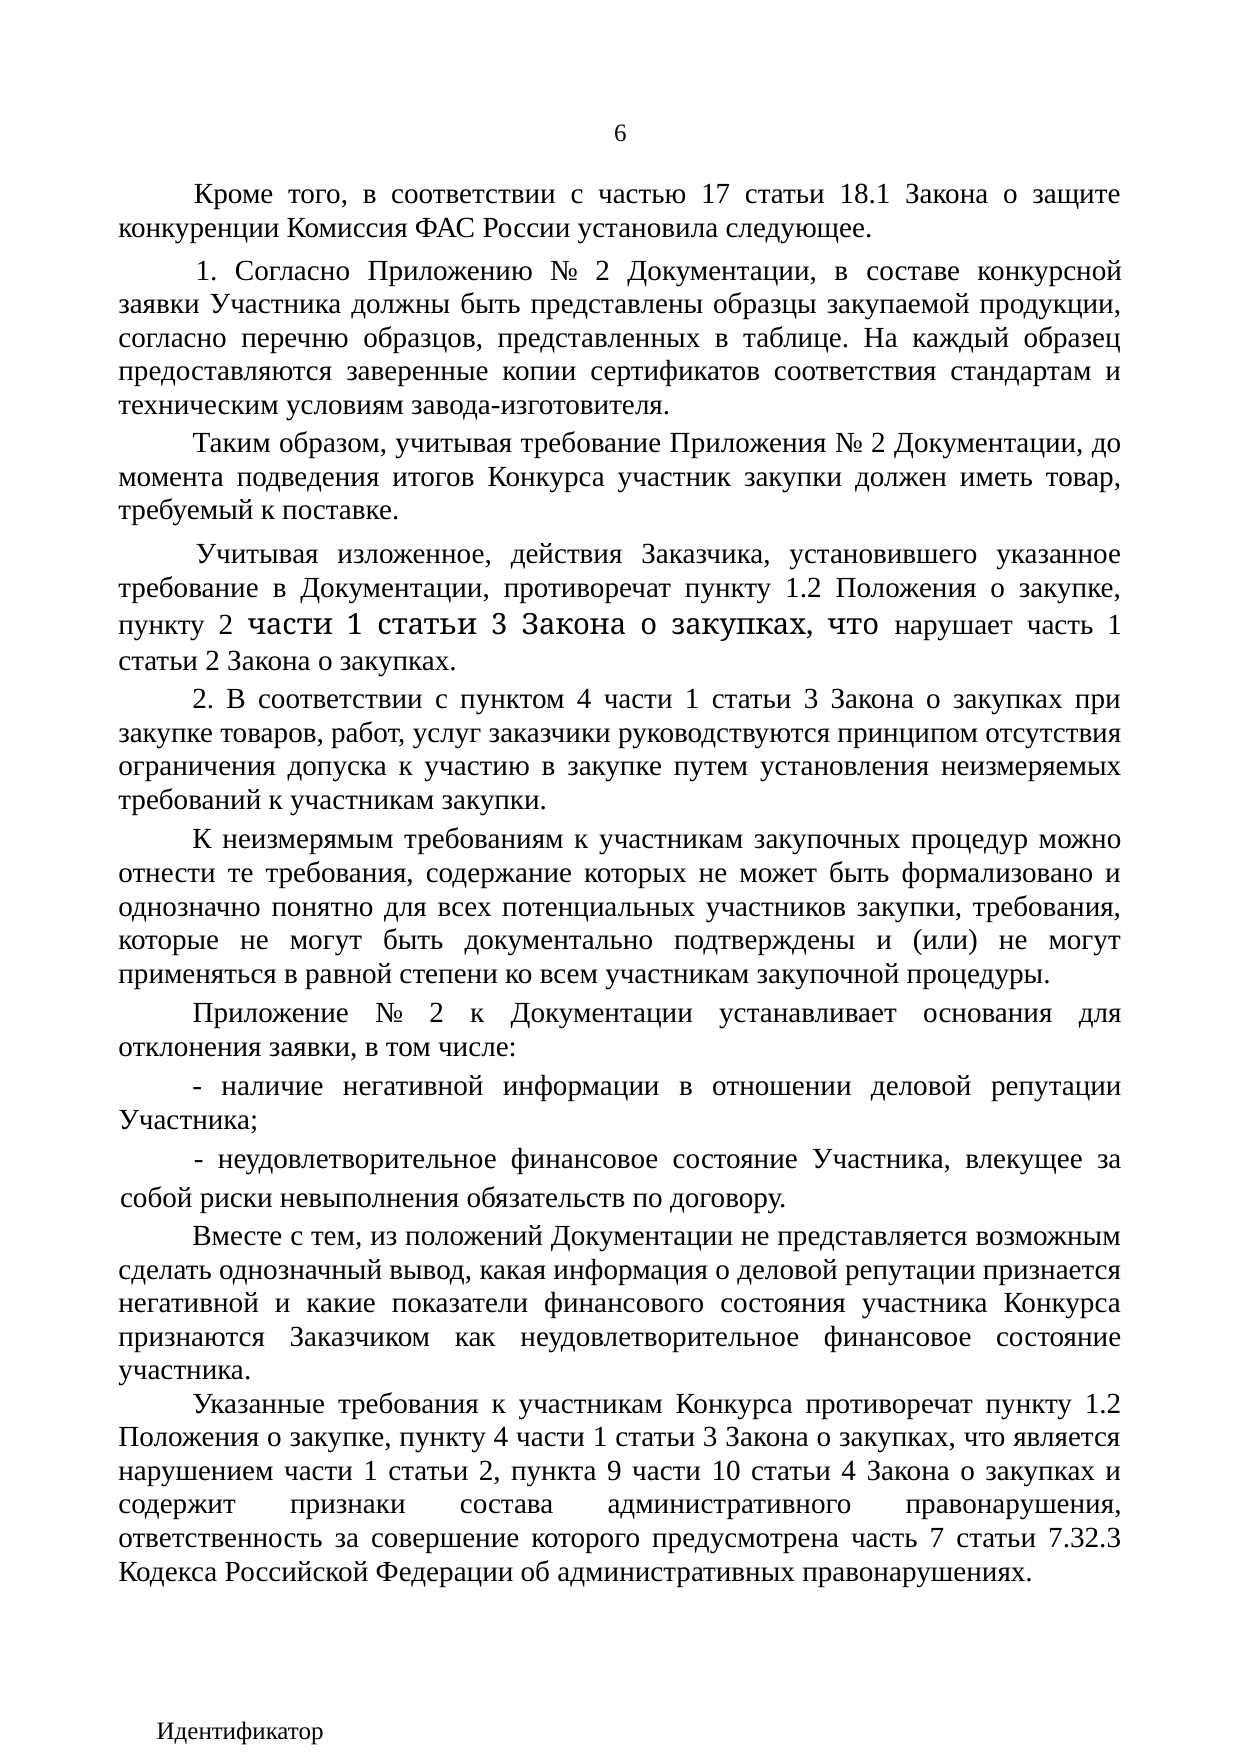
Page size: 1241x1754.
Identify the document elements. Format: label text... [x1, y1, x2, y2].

text 1. Согласно Приложению № 2 Документации, в составе конкурсной заявки Участника должны быть представлены образцы закупаемой продукции, согласно перечню образцов, представленных в таблице. На каждый образец предоставляются заверенные копии сертификатов соответствия стандартам и техническим условиям завода-изготовителя. [118, 253, 1122, 421]
text 2. В соответствии с пунктом 4 части 1 статьи 3 Закона о закупках при закупке товаров, работ, услуг заказчики руководствуются принципом отсутствия ограничения допуска к участию в закупке путем установления неизмеряемых требований к участникам закупки. [118, 681, 1122, 816]
text К неизмерямым требованиям к участникам закупочных процедур можно отнести те требования, содержание которых не может быть формализовано и однозначно понятно для всех потенциальных участников закупки, требования, которые не могут быть документально подтверждены и (или) не могут применяться в равной степени ко всем участникам закупочной процедуры. [118, 822, 1122, 989]
text Таким образом, учитывая требование Приложения № 2 Документации, до момента подведения итогов Конкурса участник закупки должен иметь товар, требуемый к поставке. [118, 425, 1122, 526]
text Учитывая изложенное, действия Заказчика, установившего указанное требование в Документации, противоречат пункту 1.2 Положения о закупке, пункту 2 части 1 статьи 3 Закона о закупках, что нарушает часть 1 статьи 2 Закона о закупках. [118, 536, 1122, 677]
text - наличие негативной информации в отношении деловой репутации Участника; [118, 1068, 1122, 1135]
text - неудовлетворительное финансовое состояние Участника, влекущее за собой риски невыполнения обязательств по договору. [120, 1141, 1122, 1213]
text Кроме того, в соответствии с частью 17 статьи 18.1 Закона о защите конкуренции Комиссия ФАС России установила следующее. [118, 176, 1122, 243]
text Указанные требования к участникам Конкурса противоречат пункту 1.2 Положения о закупке, пункту 4 части 1 статьи 3 Закона о закупках, что является нарушением части 1 статьи 2, пункта 9 части 10 статьи 4 Закона о закупках и содержит признаки состава административного правонарушения, ответственность за совершение которого предусмотрена часть 7 статьи 7.32.3 Кодекса Российской Федерации об административных правонарушениях. [118, 1386, 1122, 1587]
text Вместе с тем, из положений Документации не представляется возможным сделать однозначный вывод, какая информация о деловой репутации признается негативной и какие показатели финансового состояния участника Конкурса признаются Заказчиком как неудовлетворительное финансовое состояние участника. [118, 1218, 1122, 1386]
text Приложение № 2 к Документации устанавливает основания для отклонения заявки, в том числе: [118, 995, 1122, 1062]
